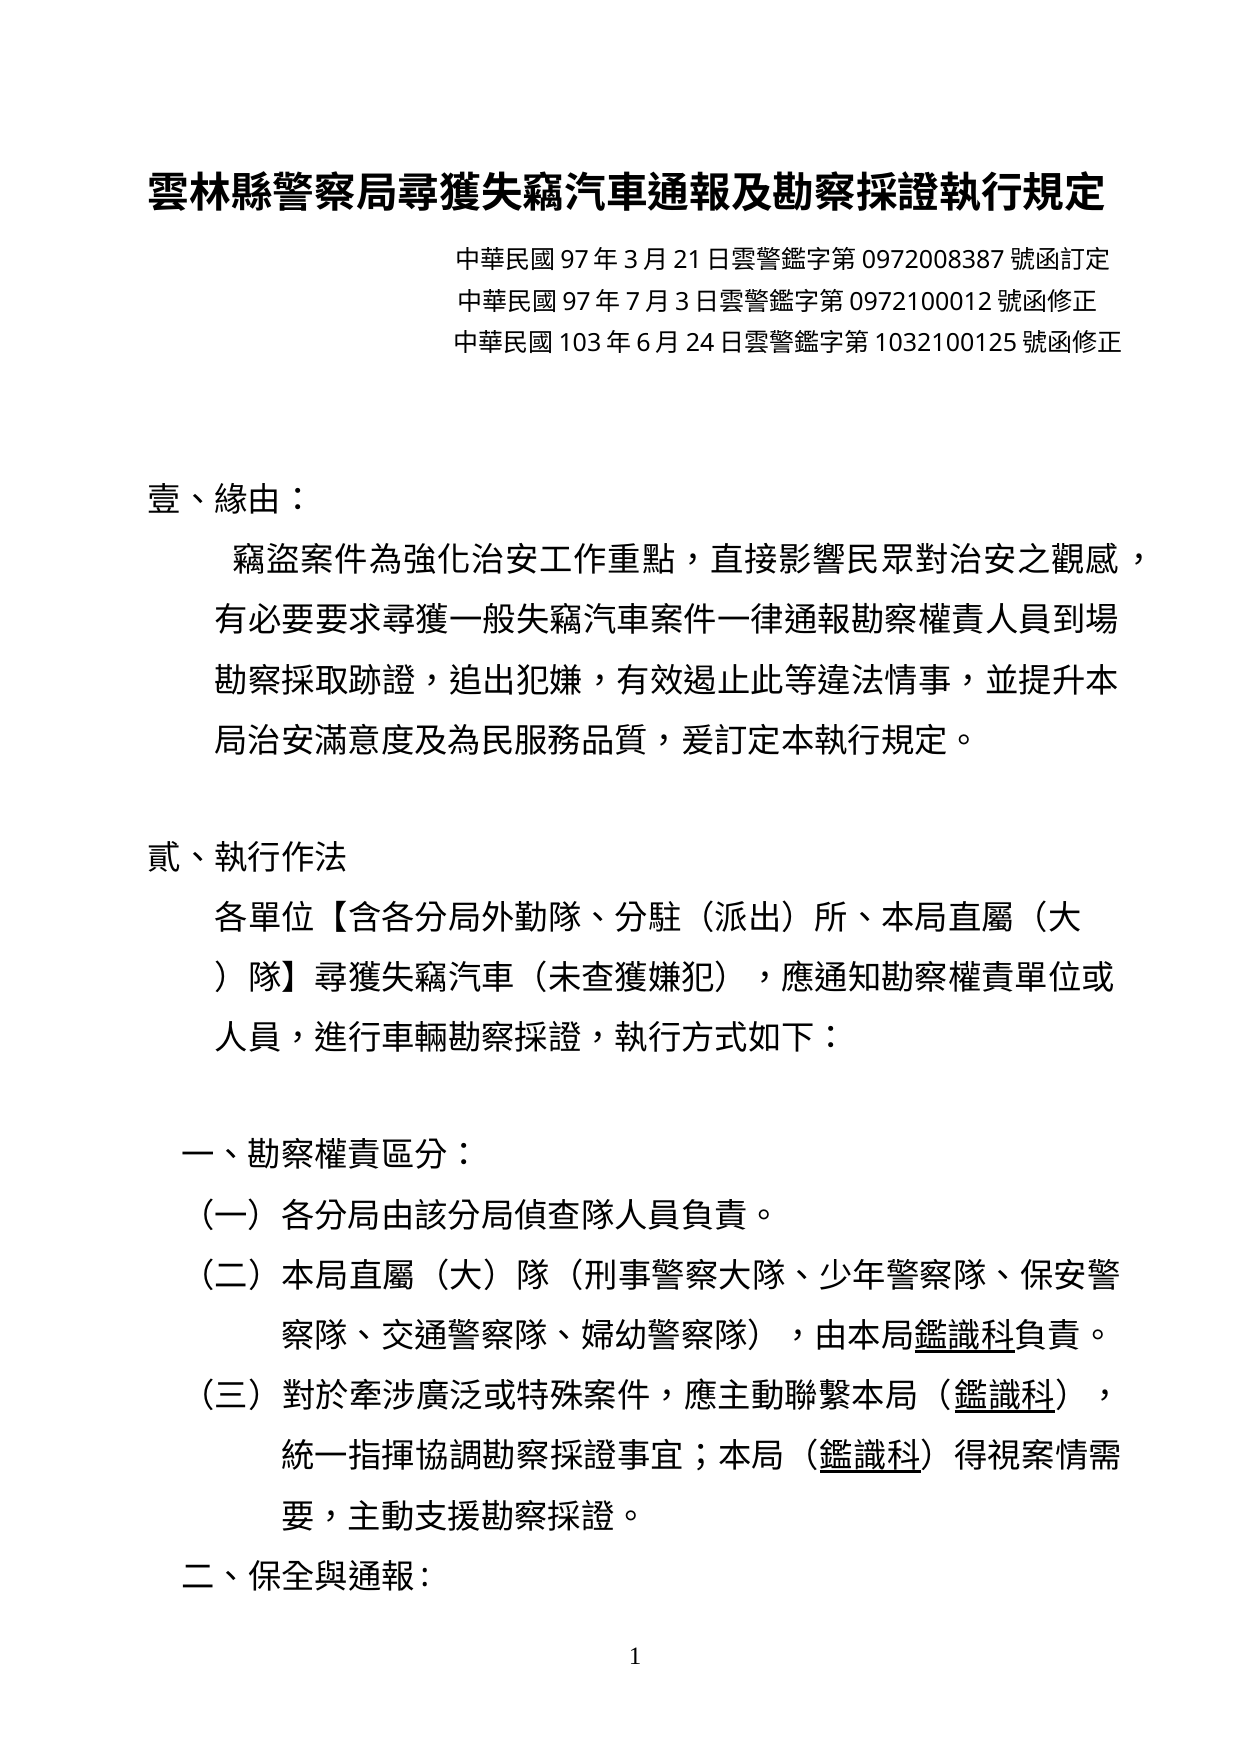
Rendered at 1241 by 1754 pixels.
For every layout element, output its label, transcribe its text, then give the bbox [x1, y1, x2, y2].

text ）隊】尋獲失竊汽車（未查獲嫌犯），應通知勘察權責單位或人員，進行車輛勘察採證，執行方式如下： [214, 951, 1122, 1059]
text 雲林縣警察局尋獲失竊汽車通報及勘察採證執行規定 [148, 159, 1122, 220]
text 二、保全與通報: [181, 1549, 1122, 1598]
text 中華民國97年7月3日雲警鑑字第0972100012號函修正 [148, 277, 1097, 318]
text 各單位【含各分局外勤隊、分駐（派出）所、本局直屬（大 [214, 891, 1122, 939]
text 壹、緣由： [148, 472, 1122, 521]
text 中華民國103年6月24日雲警鑑字第1032100125號函修正 [148, 318, 1122, 360]
text （三）對於牽涉廣泛或特殊案件，應主動聯繫本局（鑑識科），統一指揮協調勘察採證事宜；本局（鑑識科）得視案情需要，主動支援勘察採證。 [181, 1369, 1122, 1538]
text （二）本局直屬（大）隊（刑事警察大隊、少年警察隊、保安警察隊、交通警察隊、婦幼警察隊），由本局鑑識科負責。 [181, 1248, 1122, 1357]
text 貳、執行作法 [148, 831, 1122, 879]
text 一、勘察權責區分： [148, 1128, 1122, 1176]
text 中華民國97年3月21日雲警鑑字第0972008387號函訂定 [148, 235, 1109, 277]
text 竊盜案件為強化治安工作重點，直接影響民眾對治安之觀感，有必要要求尋獲一般失竊汽車案件一律通報勘察權責人員到場勘察採取跡證，追出犯嫌，有效遏止此等違法情事，並提升本局治安滿意度及為民服務品質，爰訂定本執行規定。 [148, 533, 1122, 762]
text （一）各分局由該分局偵查隊人員負責。 [181, 1188, 1122, 1237]
